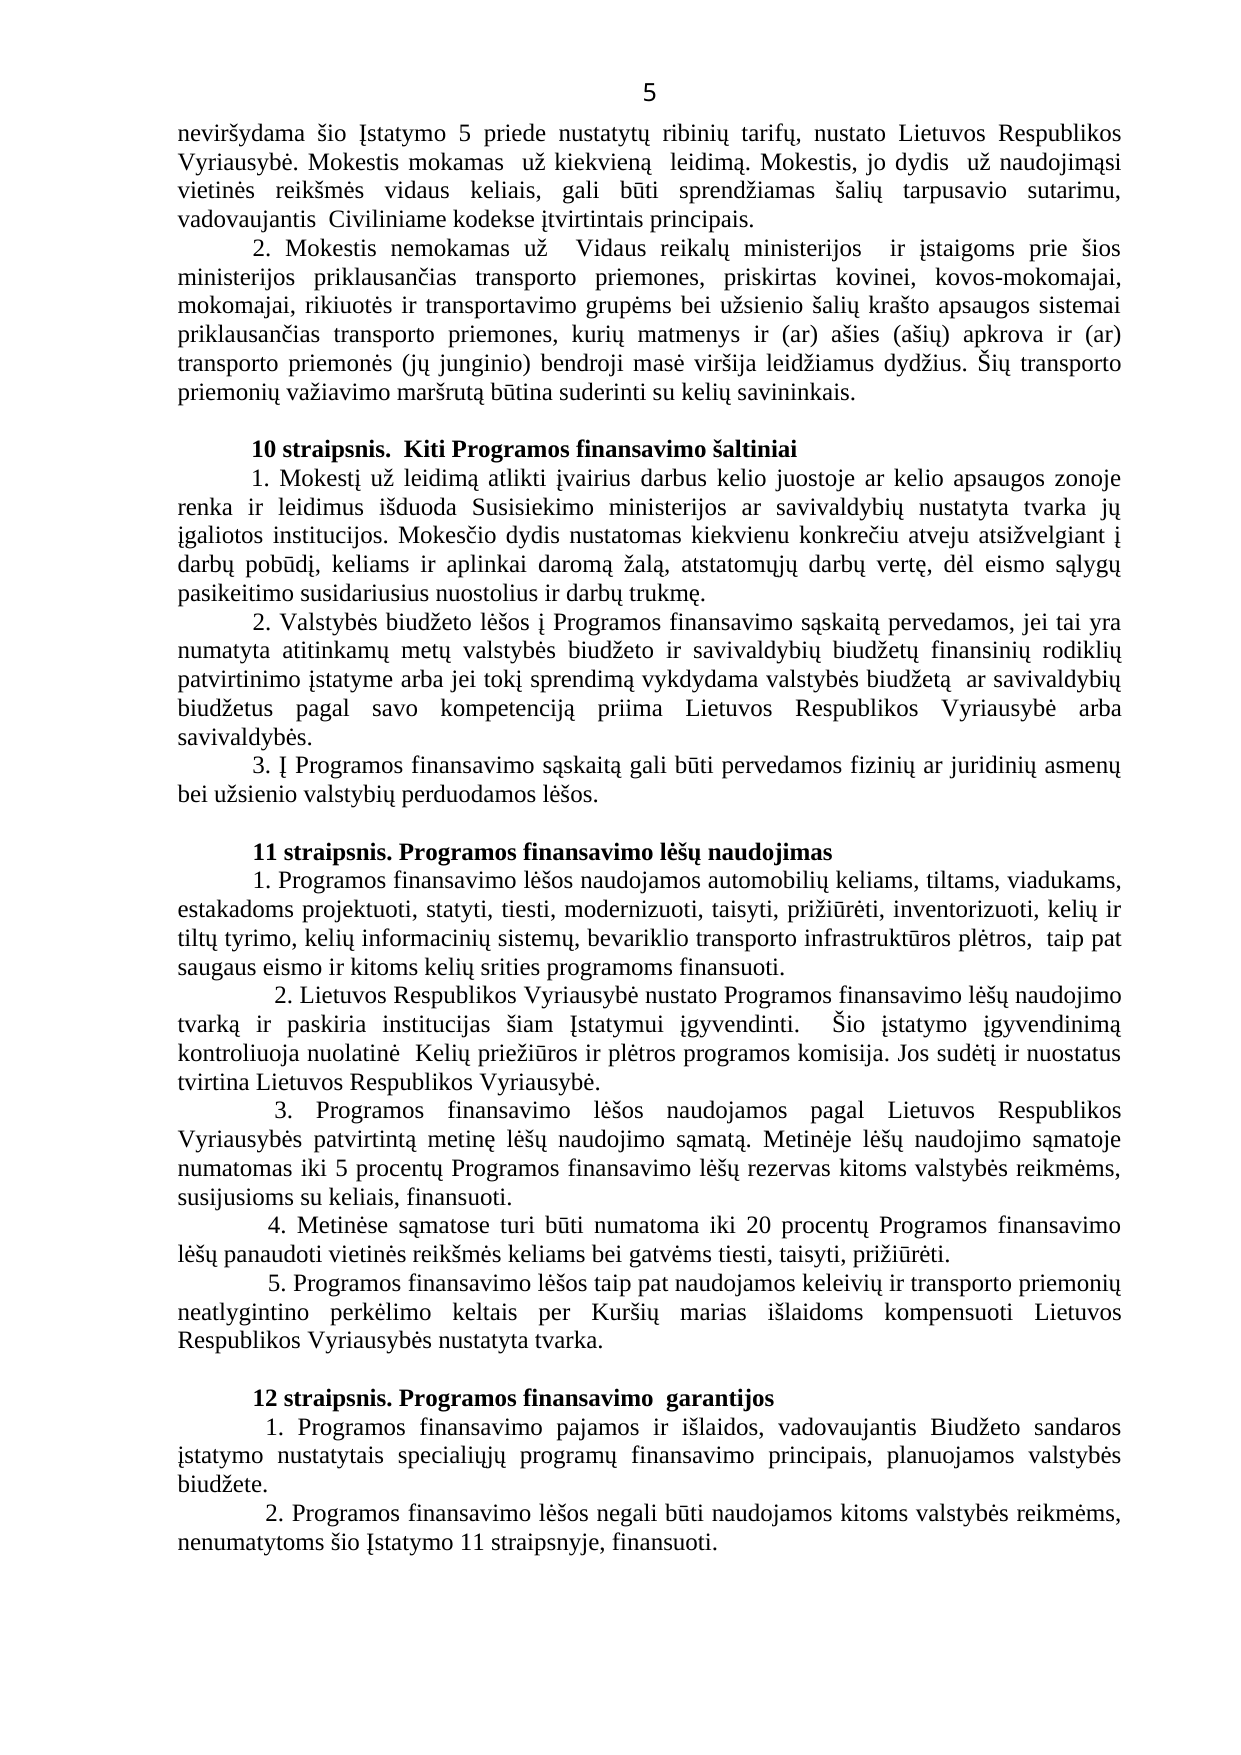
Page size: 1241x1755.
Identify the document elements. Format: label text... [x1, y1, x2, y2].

text 4. Metinėse sąmatose turi būti numatoma iki 20 procentų Programos finansavimo lėšų panaudoti vietinės reikšmės keliams bei gatvėms tiesti, taisyti, prižiūrėti. [177, 1211, 1122, 1268]
text 2. Lietuvos Respublikos Vyriausybė nustato Programos finansavimo lėšų naudojimo tvarką ir paskiria institucijas šiam Įstatymui įgyvendinti. Šio įstatymo įgyvendinimą kontroliuoja nuolatinė Kelių priežiūros ir plėtros programos komisija. Jos sudėtį ir nuostatus tvirtina Lietuvos Respublikos Vyriausybė. [177, 981, 1122, 1096]
text 11 straipsnis. Programos finansavimo lėšų naudojimas [177, 837, 1122, 866]
text 1. Programos finansavimo pajamos ir išlaidos, vadovaujantis Biudžeto sandaros įstatymo nustatytais specialiųjų programų finansavimo principais, planuojamos valstybės biudžete. [177, 1412, 1122, 1498]
text 2. Valstybės biudžeto lėšos į Programos finansavimo sąskaitą pervedamos, jei tai yra numatyta atitinkamų metų valstybės biudžeto ir savivaldybių biudžetų finansinių rodiklių patvirtinimo įstatyme arba jei tokį sprendimą vykdydama valstybės biudžetą ar savivaldybių biudžetus pagal savo kompetenciją priima Lietuvos Respublikos Vyriausybė arba savivaldybės. [177, 607, 1122, 751]
text 5. Programos finansavimo lėšos taip pat naudojamos keleivių ir transporto priemonių neatlygintino perkėlimo keltais per Kuršių marias išlaidoms kompensuoti Lietuvos Respublikos Vyriausybės nustatyta tvarka. [177, 1268, 1122, 1354]
text 3. Į Programos finansavimo sąskaitą gali būti pervedamos fizinių ar juridinių asmenų bei užsienio valstybių perduodamos lėšos. [177, 751, 1122, 808]
text 3. Programos finansavimo lėšos naudojamos pagal Lietuvos Respublikos Vyriausybės patvirtintą metinę lėšų naudojimo sąmatą. Metinėje lėšų naudojimo sąmatoje numatomas iki 5 procentų Programos finansavimo lėšų rezervas kitoms valstybės reikmėms, susijusioms su keliais, finansuoti. [177, 1096, 1122, 1211]
text 12 straipsnis. Programos finansavimo garantijos [177, 1383, 1122, 1412]
text neviršydama šio Įstatymo 5 priede nustatytų ribinių tarifų, nustato Lietuvos Respublikos Vyriausybė. Mokestis mokamas už kiekvieną leidimą. Mokestis, jo dydis už naudojimąsi vietinės reikšmės vidaus keliais, gali būti sprendžiamas šalių tarpusavio sutarimu, vadovaujantis Civiliniame kodekse įtvirtintais principais. [177, 118, 1122, 233]
text 2. Mokestis nemokamas už Vidaus reikalų ministerijos ir įstaigoms prie šios ministerijos priklausančias transporto priemones, priskirtas kovinei, kovos-mokomajai, mokomajai, rikiuotės ir transportavimo grupėms bei užsienio šalių krašto apsaugos sistemai priklausančias transporto priemones, kurių matmenys ir (ar) ašies (ašių) apkrova ir (ar) transporto priemonės (jų junginio) bendroji masė viršija leidžiamus dydžius. Šių transporto priemonių važiavimo maršrutą būtina suderinti su kelių savininkais. [177, 233, 1122, 406]
text 10 straipsnis. Kiti Programos finansavimo šaltiniai [207, 434, 1122, 463]
text 1. Programos finansavimo lėšos naudojamos automobilių keliams, tiltams, viadukams, estakadoms projektuoti, statyti, tiesti, modernizuoti, taisyti, prižiūrėti, inventorizuoti, kelių ir tiltų tyrimo, kelių informacinių sistemų, bevariklio transporto infrastruktūros plėtros, taip pat saugaus eismo ir kitoms kelių srities programoms finansuoti. [177, 866, 1122, 981]
text 1. Mokestį už leidimą atlikti įvairius darbus kelio juostoje ar kelio apsaugos zonoje renka ir leidimus išduoda Susisiekimo ministerijos ar savivaldybių nustatyta tvarka jų įgaliotos institucijos. Mokesčio dydis nustatomas kiekvienu konkrečiu atveju atsižvelgiant į darbų pobūdį, keliams ir aplinkai daromą žalą, atstatomųjų darbų vertę, dėl eismo sąlygų pasikeitimo susidariusius nuostolius ir darbų trukmę. [177, 463, 1122, 607]
text 2. Programos finansavimo lėšos negali būti naudojamos kitoms valstybės reikmėms, nenumatytoms šio Įstatymo 11 straipsnyje, finansuoti. [177, 1498, 1122, 1556]
